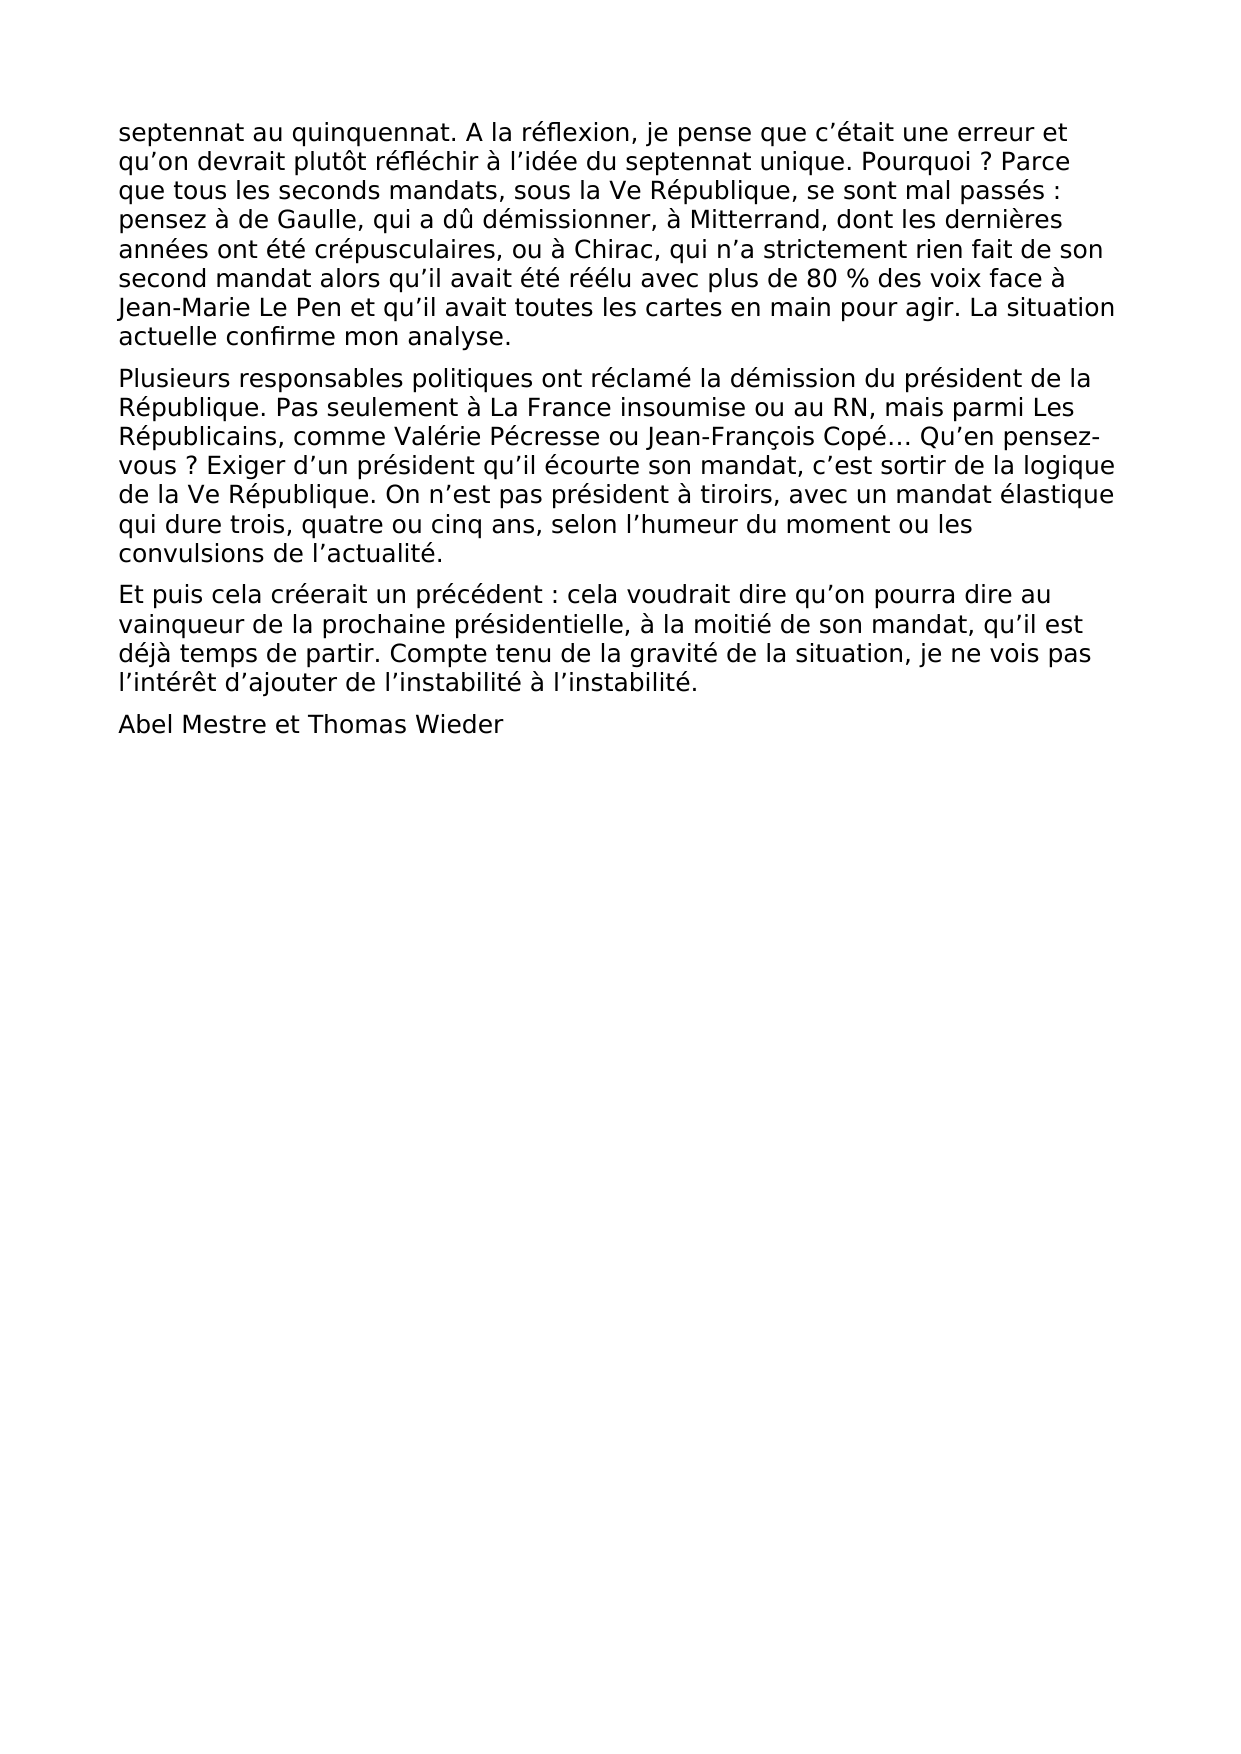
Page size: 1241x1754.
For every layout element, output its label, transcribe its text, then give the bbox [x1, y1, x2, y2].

text septennat au quinquennat. A la réflexion, je pense que c’était une erreur et qu’on devrait plutôt réfléchir à l’idée du septennat unique. Pourquoi ? Parce que tous les seconds mandats, sous la Ve République, se sont mal passés : pensez à de Gaulle, qui a dû démissionner, à Mitterrand, dont les dernières années ont été crépusculaires, ou à Chirac, qui n’a strictement rien fait de son second mandat alors qu’il avait été réélu avec plus de 80 % des voix face à Jean-Marie Le Pen et qu’il avait toutes les cartes en main pour agir. La situation actuelle confirme mon analyse. [118, 118, 1122, 351]
text Abel Mestre et Thomas Wieder [118, 710, 1122, 739]
text Plusieurs responsables politiques ont réclamé la démission du président de la République. Pas seulement à La France insoumise ou au RN, mais parmi Les Républicains, comme Valérie Pécresse ou Jean-François Copé… Qu’en pensez-vous ? Exiger d’un président qu’il écourte son mandat, c’est sortir de la logique de la Ve République. On n’est pas président à tiroirs, avec un mandat élastique qui dure trois, quatre ou cinq ans, selon l’humeur du moment ou les convulsions de l’actualité. [118, 364, 1122, 568]
text Et puis cela créerait un précédent : cela voudrait dire qu’on pourra dire au vainqueur de la prochaine présidentielle, à la moitié de son mandat, qu’il est déjà temps de partir. Compte tenu de la gravité de la situation, je ne vois pas l’intérêt d’ajouter de l’instabilité à l’instabilité. [118, 581, 1122, 697]
